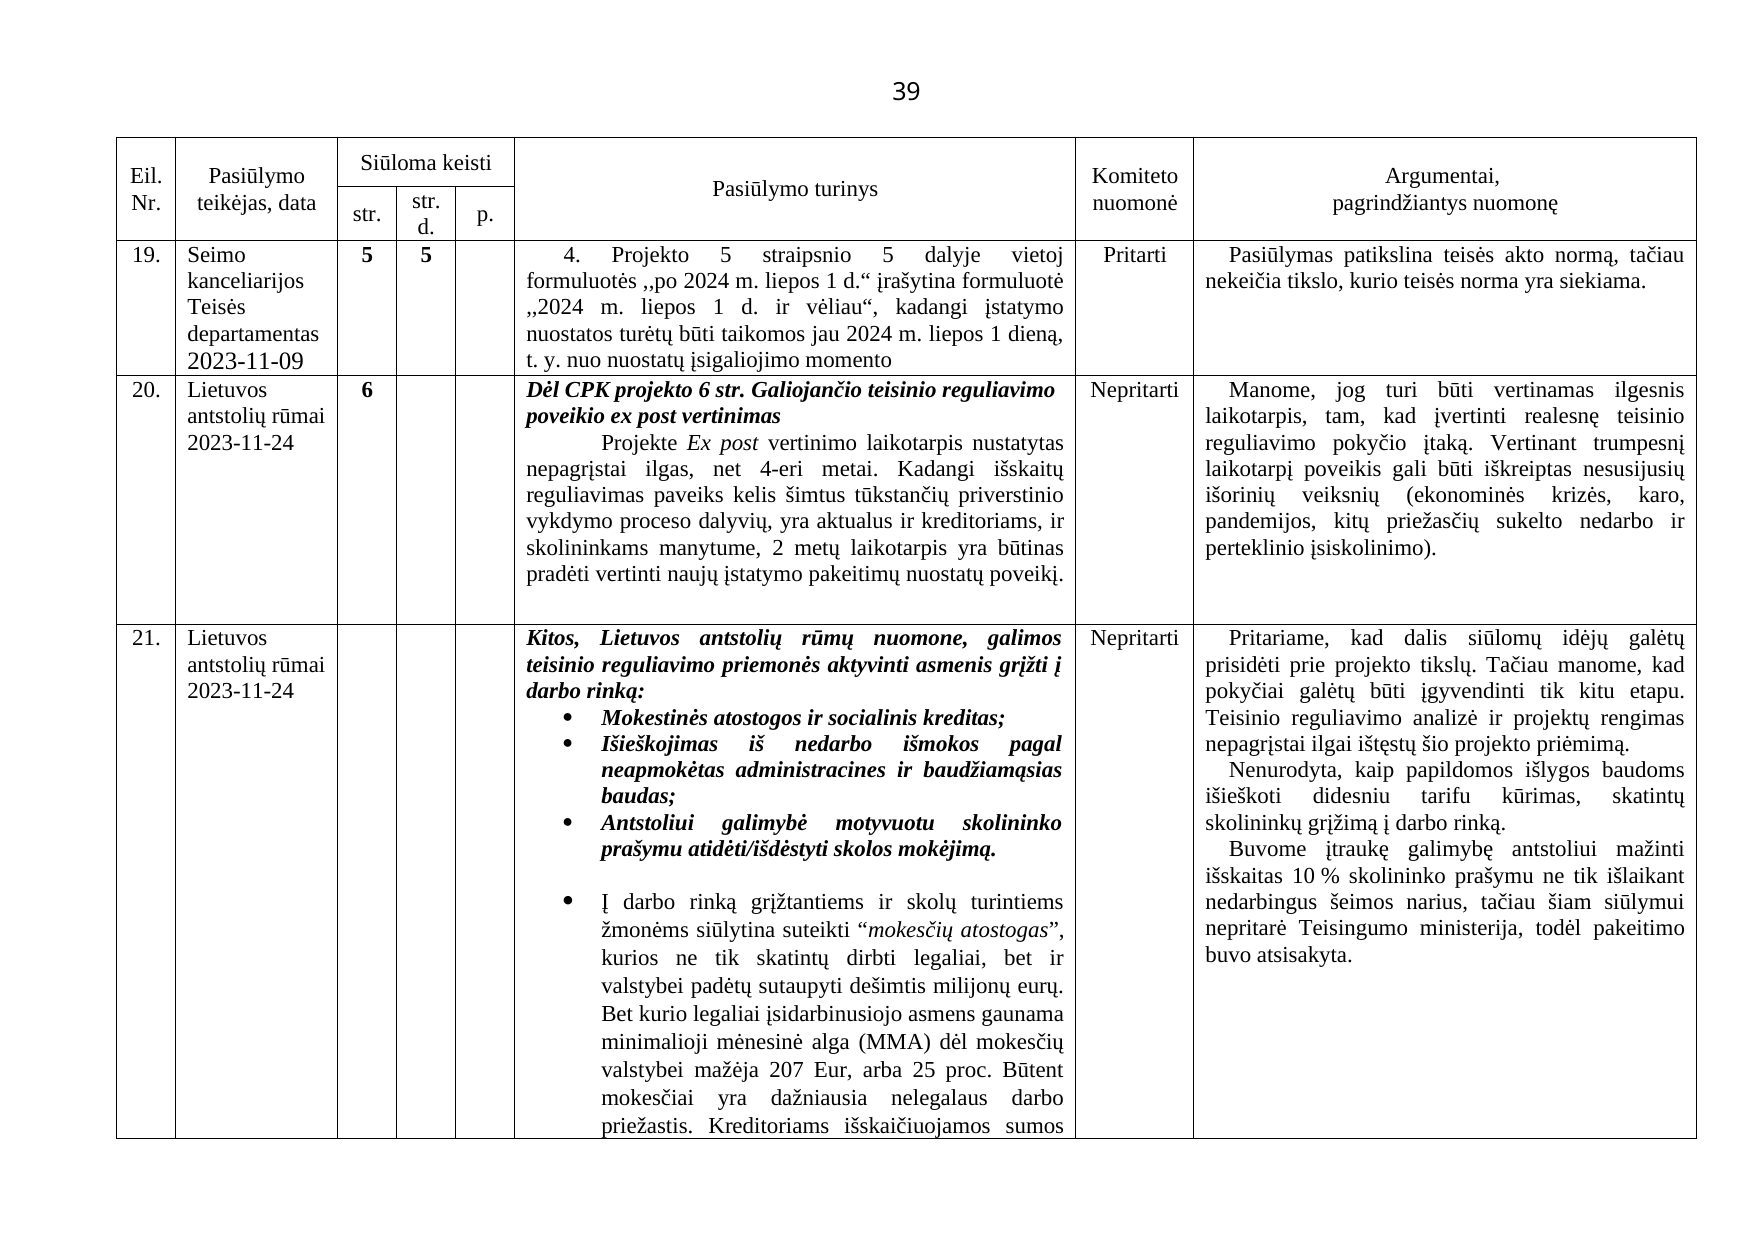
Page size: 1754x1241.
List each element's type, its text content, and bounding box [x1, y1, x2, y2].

table_cell Nepritarti [1076, 625, 1193, 1138]
table_cell 5 [338, 241, 396, 375]
table_header Pasiūlymo teikėjas, data [176, 138, 337, 239]
table_cell [338, 625, 396, 1138]
table_cell 20. [117, 376, 175, 623]
table_cell [397, 625, 455, 1138]
table_header Eil. Nr. [117, 138, 175, 239]
table_cell Pritariame, kad dalis siūlomų idėjų galėtų prisidėti prie projekto tikslų. Tačiau manome, kad pokyčiai galėtų būti įgyvendinti tik kitu etapu. Teisinio reguliavimo analizė ir projektų rengimas nepagrįstai ilgai ištęstų šio projekto priėmimą. Nenurodyta, kaip papildomos išlygos baudoms išieškoti didesniu tarifu kūrimas, skatintų skolininkų grįžimą į darbo rinką. Buvome įtraukę galimybę antstoliui mažinti išskaitas 10 % skolininko prašymu ne tik išlaikant nedarbingus šeimos narius, tačiau šiam siūlymui nepritarė Teisingumo ministerija, todėl pakeitimo buvo atsisakyta. [1194, 625, 1696, 1138]
table_cell Nepritarti [1076, 376, 1193, 623]
table_cell [397, 376, 455, 623]
table_cell Pasiūlymas patikslina teisės akto normą, tačiau nekeičia tikslo, kurio teisės norma yra siekiama. [1194, 241, 1696, 375]
table_cell 5 [397, 241, 455, 375]
table_header Pasiūlymo turinys [515, 138, 1075, 239]
table_cell Lietuvos antstolių rūmai 2023-11-24 [176, 625, 337, 1138]
table_cell [456, 625, 514, 1138]
table_cell str. d. [397, 187, 455, 239]
table_cell [456, 376, 514, 623]
table_cell Pritarti [1076, 241, 1193, 375]
table_cell Lietuvos antstolių rūmai 2023-11-24 [176, 376, 337, 623]
table_cell 21. [117, 625, 175, 1138]
table_header Siūloma keisti [338, 138, 514, 186]
table_header Komiteto nuomonė [1076, 138, 1193, 239]
table_cell str. [338, 187, 396, 239]
table_cell 6 [338, 376, 396, 623]
table_cell Dėl CPK projekto 6 str. Galiojančio teisinio reguliavimo poveikio ex post vertinimas Projekte Ex post vertinimo laikotarpis nustatytas nepagrįstai ilgas, net 4-eri metai. Kadangi išskaitų reguliavimas paveiks kelis šimtus tūkstančių priverstinio vykdymo proceso dalyvių, yra aktualus ir kreditoriams, ir skolininkams manytume, 2 metų laikotarpis yra būtinas pradėti vertinti naujų įstatymo pakeitimų nuostatų poveikį. [515, 376, 1075, 623]
table_cell 4. Projekto 5 straipsnio 5 dalyje vietoj formuluotės ,,po 2024 m. liepos 1 d.“ įrašytina formuluotė ,,2024 m. liepos 1 d. ir vėliau“, kadangi įstatymo nuostatos turėtų būti taikomos jau 2024 m. liepos 1 dieną, t. y. nuo nuostatų įsigaliojimo momento [515, 241, 1075, 375]
table_cell Manome, jog turi būti vertinamas ilgesnis laikotarpis, tam, kad įvertinti realesnę teisinio reguliavimo pokyčio įtaką. Vertinant trumpesnį laikotarpį poveikis gali būti iškreiptas nesusijusių išorinių veiksnių (ekonominės krizės, karo, pandemijos, kitų priežasčių sukelto nedarbo ir perteklinio įsiskolinimo). [1194, 376, 1696, 623]
table_header Argumentai, pagrindžiantys nuomonę [1194, 138, 1696, 239]
table_cell Kitos, Lietuvos antstolių rūmų nuomone, galimos teisinio reguliavimo priemonės aktyvinti asmenis grįžti į darbo rinką: Mokestinės atostogos ir socialinis kreditas; Išieškojimas iš nedarbo išmokos pagal neapmokėtas administracines ir baudžiamąsias baudas; Antstoliui galimybė motyvuotu skolininko prašymu atidėti/išdėstyti skolos mokėjimą. Į darbo rinką grįžtantiems ir skolų turintiems žmonėms siūlytina suteikti “mokesčių atostogas”, kurios ne tik skatintų dirbti legaliai, bet ir valstybei padėtų sutaupyti dešimtis milijonų eurų. Bet kurio legaliai įsidarbinusiojo asmens gaunama minimalioji mėnesinė alga (MMA) dėl mokesčių valstybei mažėja 207 Eur, arba 25 proc. Būtent mokesčiai yra dažniausia nelegalaus darbo priežastis. Kreditoriams išskaičiuojamos sumos [515, 625, 1075, 1138]
table_cell Seimo kanceliarijos Teisės departamentas 2023-11-09 [176, 241, 337, 375]
table_cell [456, 241, 514, 375]
table_cell p. [456, 187, 514, 239]
table_cell 19. [117, 241, 175, 375]
